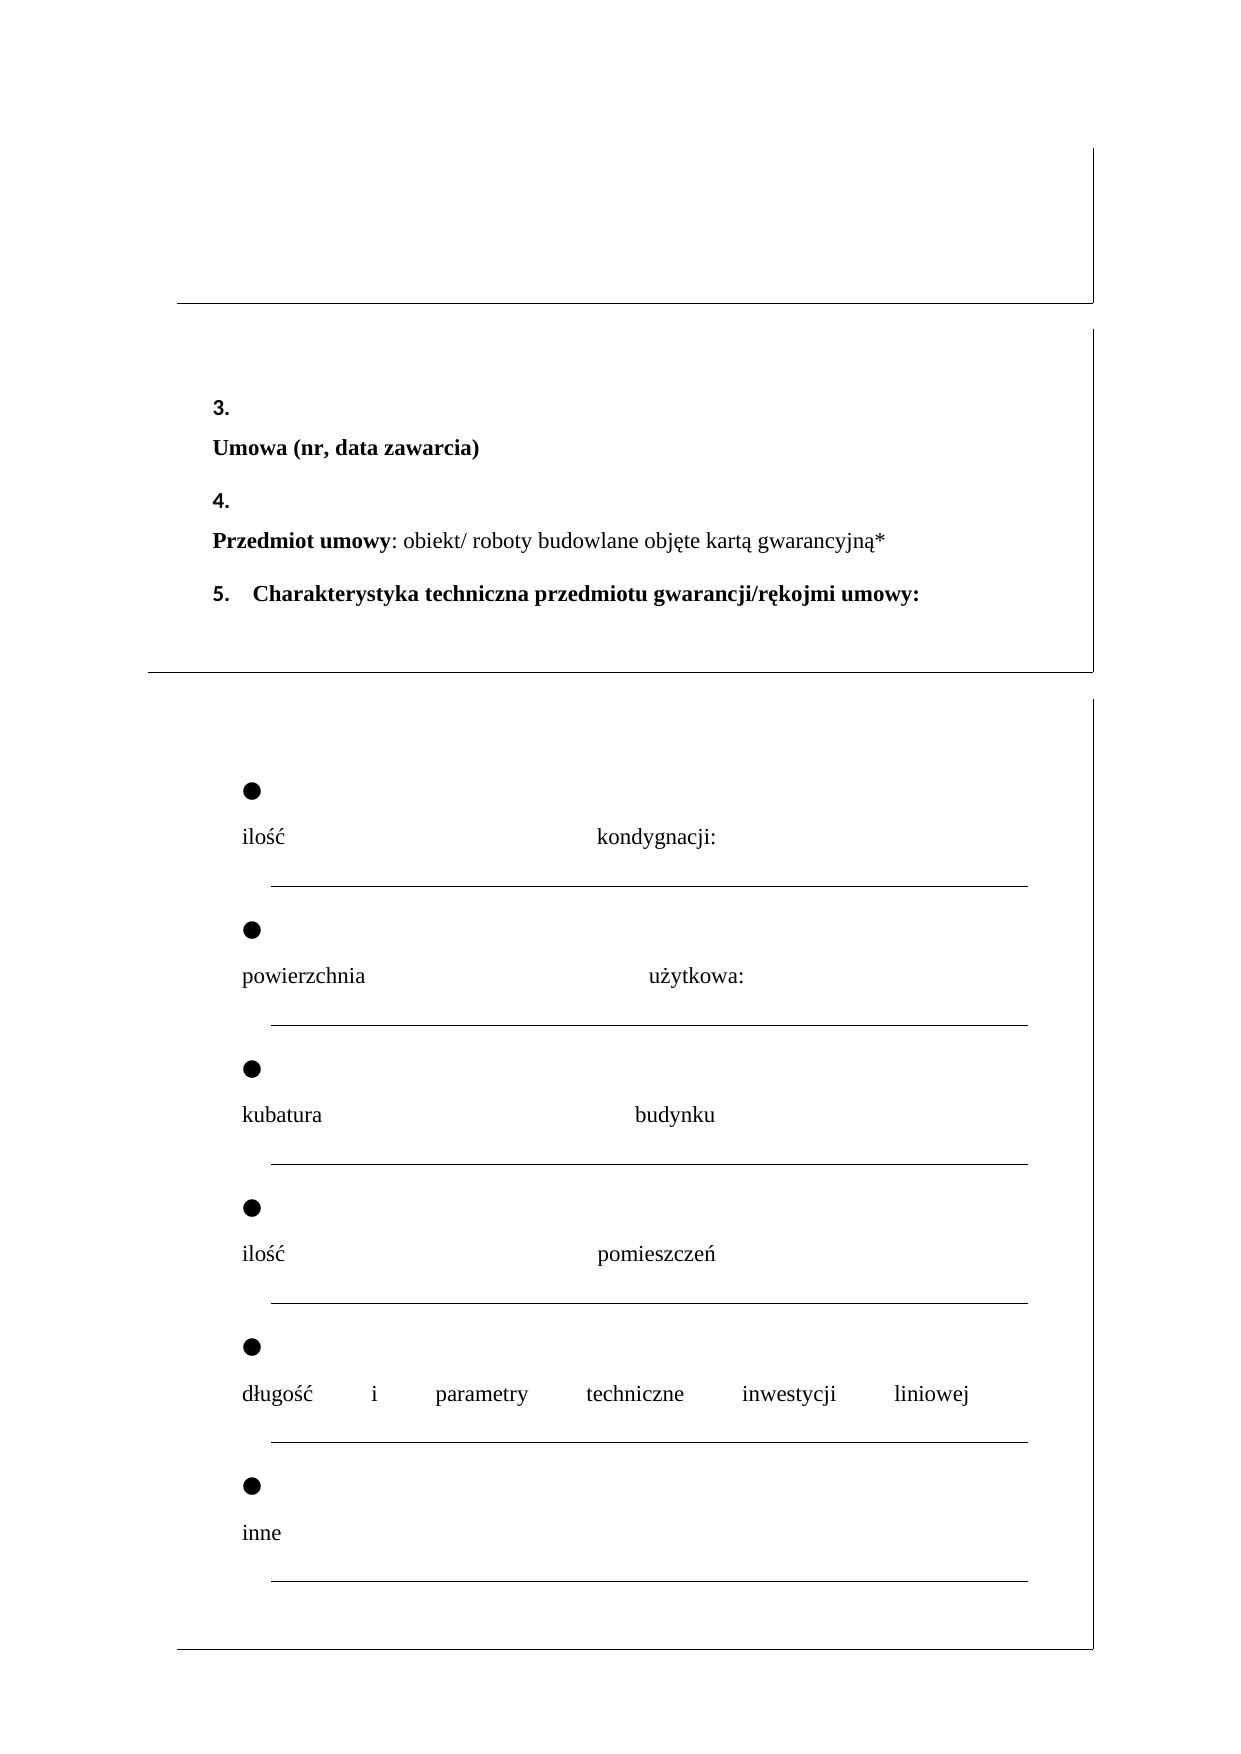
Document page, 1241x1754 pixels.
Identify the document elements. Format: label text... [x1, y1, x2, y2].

list ilość pomieszczeń [177, 1116, 1093, 1255]
list Umowa (nr, data zawarcia) [148, 329, 1093, 422]
list powierzchnia użytkowa: [177, 838, 1093, 977]
list długość i parametry techniczne inwestycji liniowej [177, 1255, 1093, 1394]
list Charakterystyka techniczna przedmiotu gwarancji/rękojmi umowy: [148, 515, 1093, 672]
list inne [177, 1394, 1093, 1649]
list Przedmiot umowy: obiekt/ roboty budowlane objęte kartą gwarancyjną* [148, 422, 1093, 515]
list kubatura budynku [177, 977, 1093, 1116]
list ilość kondygnacji: [177, 699, 1093, 838]
